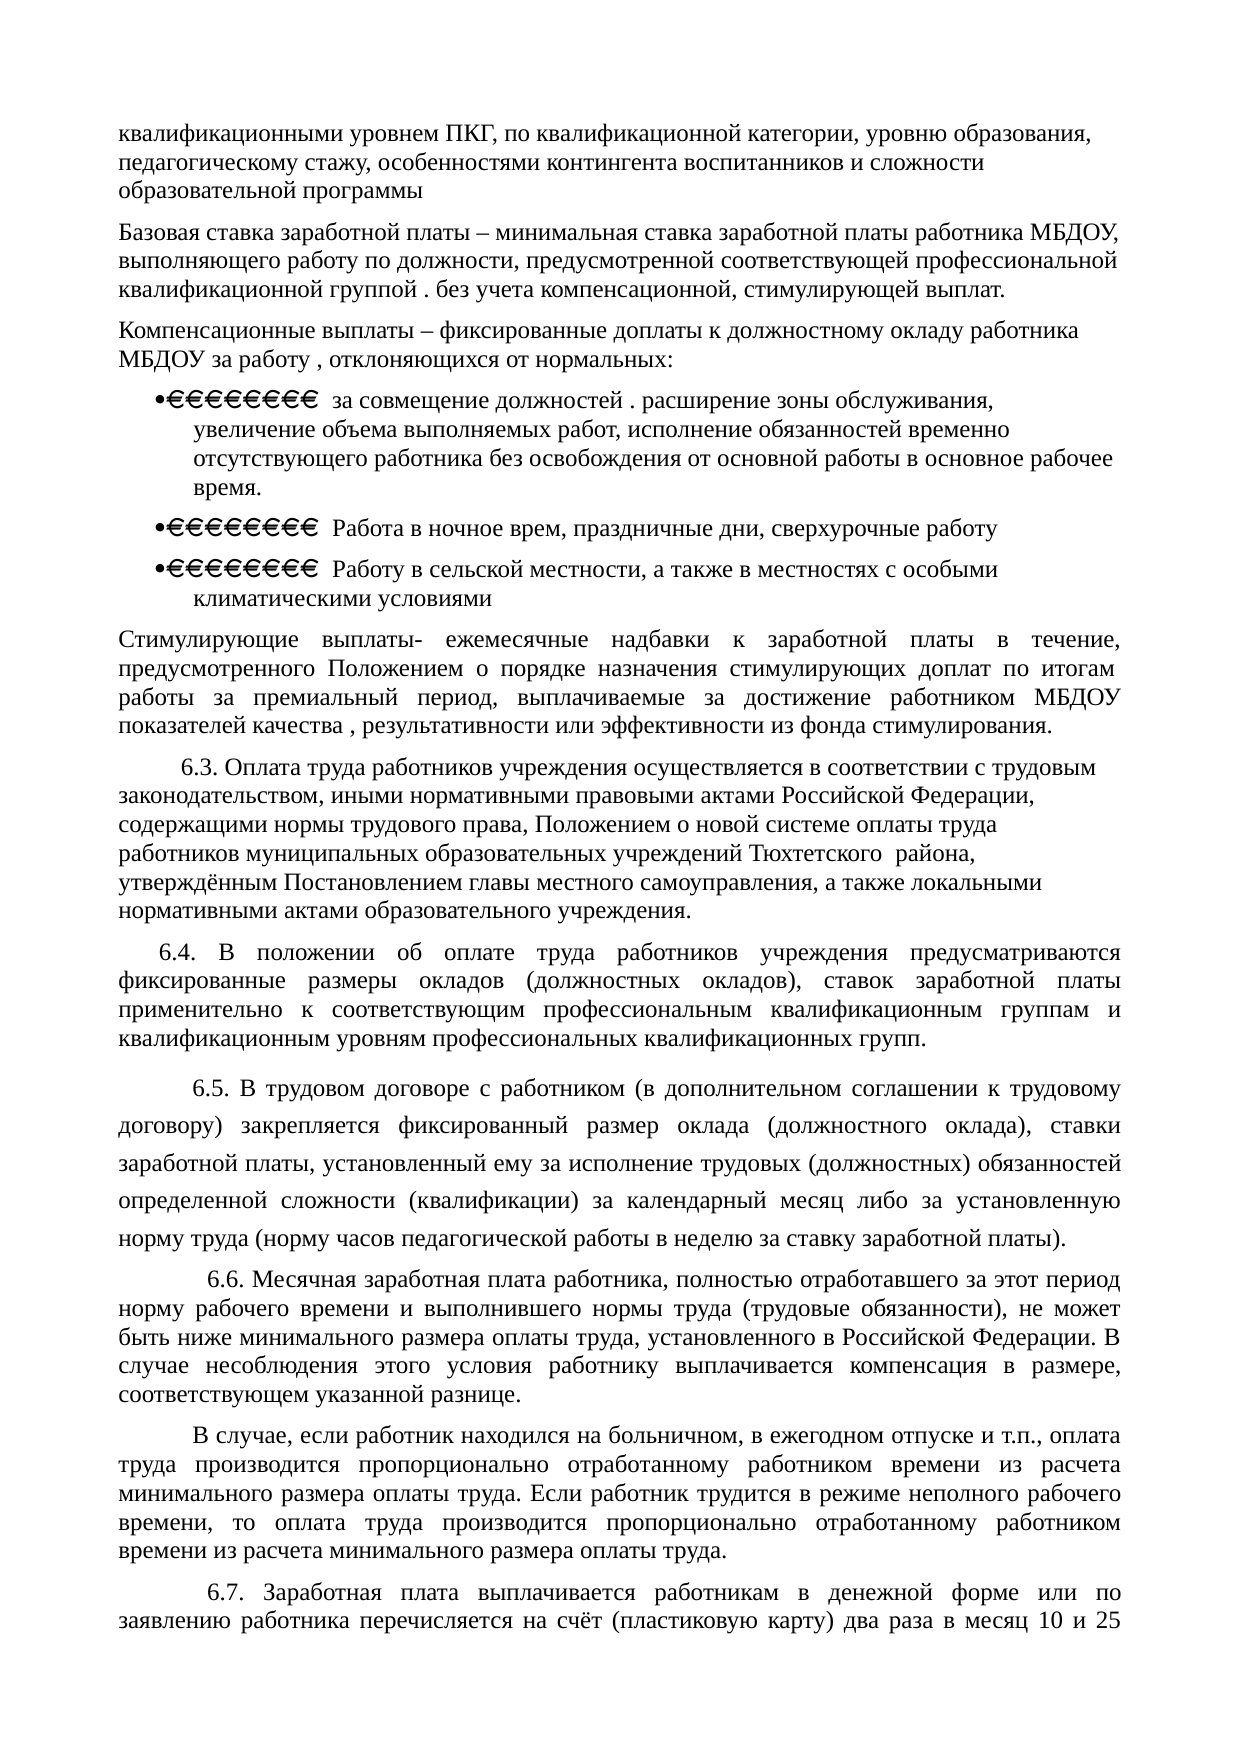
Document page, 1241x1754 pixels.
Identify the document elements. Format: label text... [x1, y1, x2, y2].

text · за совмещение должностей . расширение зоны обслуживания, увеличение объема выполняемых работ, исполнение обязанностей временно отсутствующего работника без освобождения от основной работы в основное рабочее время. [156, 386, 1122, 501]
text Стимулирующие выплаты- ежемесячные надбавки к заработной платы в течение, предусмотренного Положением о порядке назначения стимулирующих доплат по итогам работы за премиальный период, выплачиваемые за достижение работником МБДОУ показателей качества , результативности или эффективности из фонда стимулирования. [118, 624, 1122, 739]
text 6.5. В трудовом договоре с работником (в дополнительном соглашении к трудовому договору) закрепляется фиксированный размер оклада (должностного оклада), ставки заработной платы, установленный ему за исполнение трудовых (должностных) обязанностей определенной сложности (квалификации) за календарный месяц либо за установленную норму труда (норму часов педагогической работы в неделю за ставку заработной платы). [118, 1064, 1122, 1252]
text 6.7. Заработная плата выплачивается работникам в денежной форме или по заявлению работника перечисляется на счёт (пластиковую карту) два раза в месяц 10 и 25 [118, 1577, 1122, 1634]
text 6.6. Месячная заработная плата работника, полностью отработавшего за этот период норму рабочего времени и выполнившего нормы труда (трудовые обязанности), не может быть ниже минимального размера оплаты труда, установленного в Российской Федерации. В случае несоблюдения этого условия работнику выплачивается компенсация в размере, соответствующем указанной разнице. [118, 1264, 1122, 1408]
text 6.4. В положении об оплате труда работников учреждения предусматриваются фиксированные размеры окладов (должностных окладов), ставок заработной платы применительно к соответствующим профессиональным квалификационным группам и квалификационным уровням профессиональных квалификационных групп. [118, 937, 1122, 1052]
text 6.3. Оплата труда работников учреждения осуществляется в соответствии с трудовым законодательством, иными нормативными правовыми актами Российской Федерации, содержащими нормы трудового права, Положением о новой системе оплаты труда работников муниципальных образовательных учреждений Тюхтетского района, утверждённым Постановлением главы местного самоуправления, а также локальными нормативными актами образовательного учреждения. [118, 752, 1122, 924]
text Компенсационные выплаты – фиксированные доплаты к должностному окладу работника МБДОУ за работу , отклоняющихся от нормальных: [118, 316, 1122, 373]
text квалификационными уровнем ПКГ, по квалификационной категории, уровню образования, педагогическому стажу, особенностями контингента воспитанников и сложности образовательной программы [118, 118, 1122, 204]
text · Работу в сельской местности, а также в местностях с особыми климатическими условиями [156, 554, 1122, 612]
text Базовая ставка заработной платы – минимальная ставка заработной платы работника МБДОУ, выполняющего работу по должности, предусмотренной соответствующей профессиональной квалификационной группой . без учета компенсационной, стимулирующей выплат. [118, 217, 1122, 303]
text · Работа в ночное врем, праздничные дни, сверхурочные работу [156, 513, 1122, 542]
text В случае, если работник находился на больничном, в ежегодном отпуске и т.п., оплата труда производится пропорционально отработанному работником времени из расчета минимального размера оплаты труда. Если работник трудится в режиме неполного рабочего времени, то оплата труда производится пропорционально отработанному работником времени из расчета минимального размера оплаты труда. [118, 1421, 1122, 1564]
